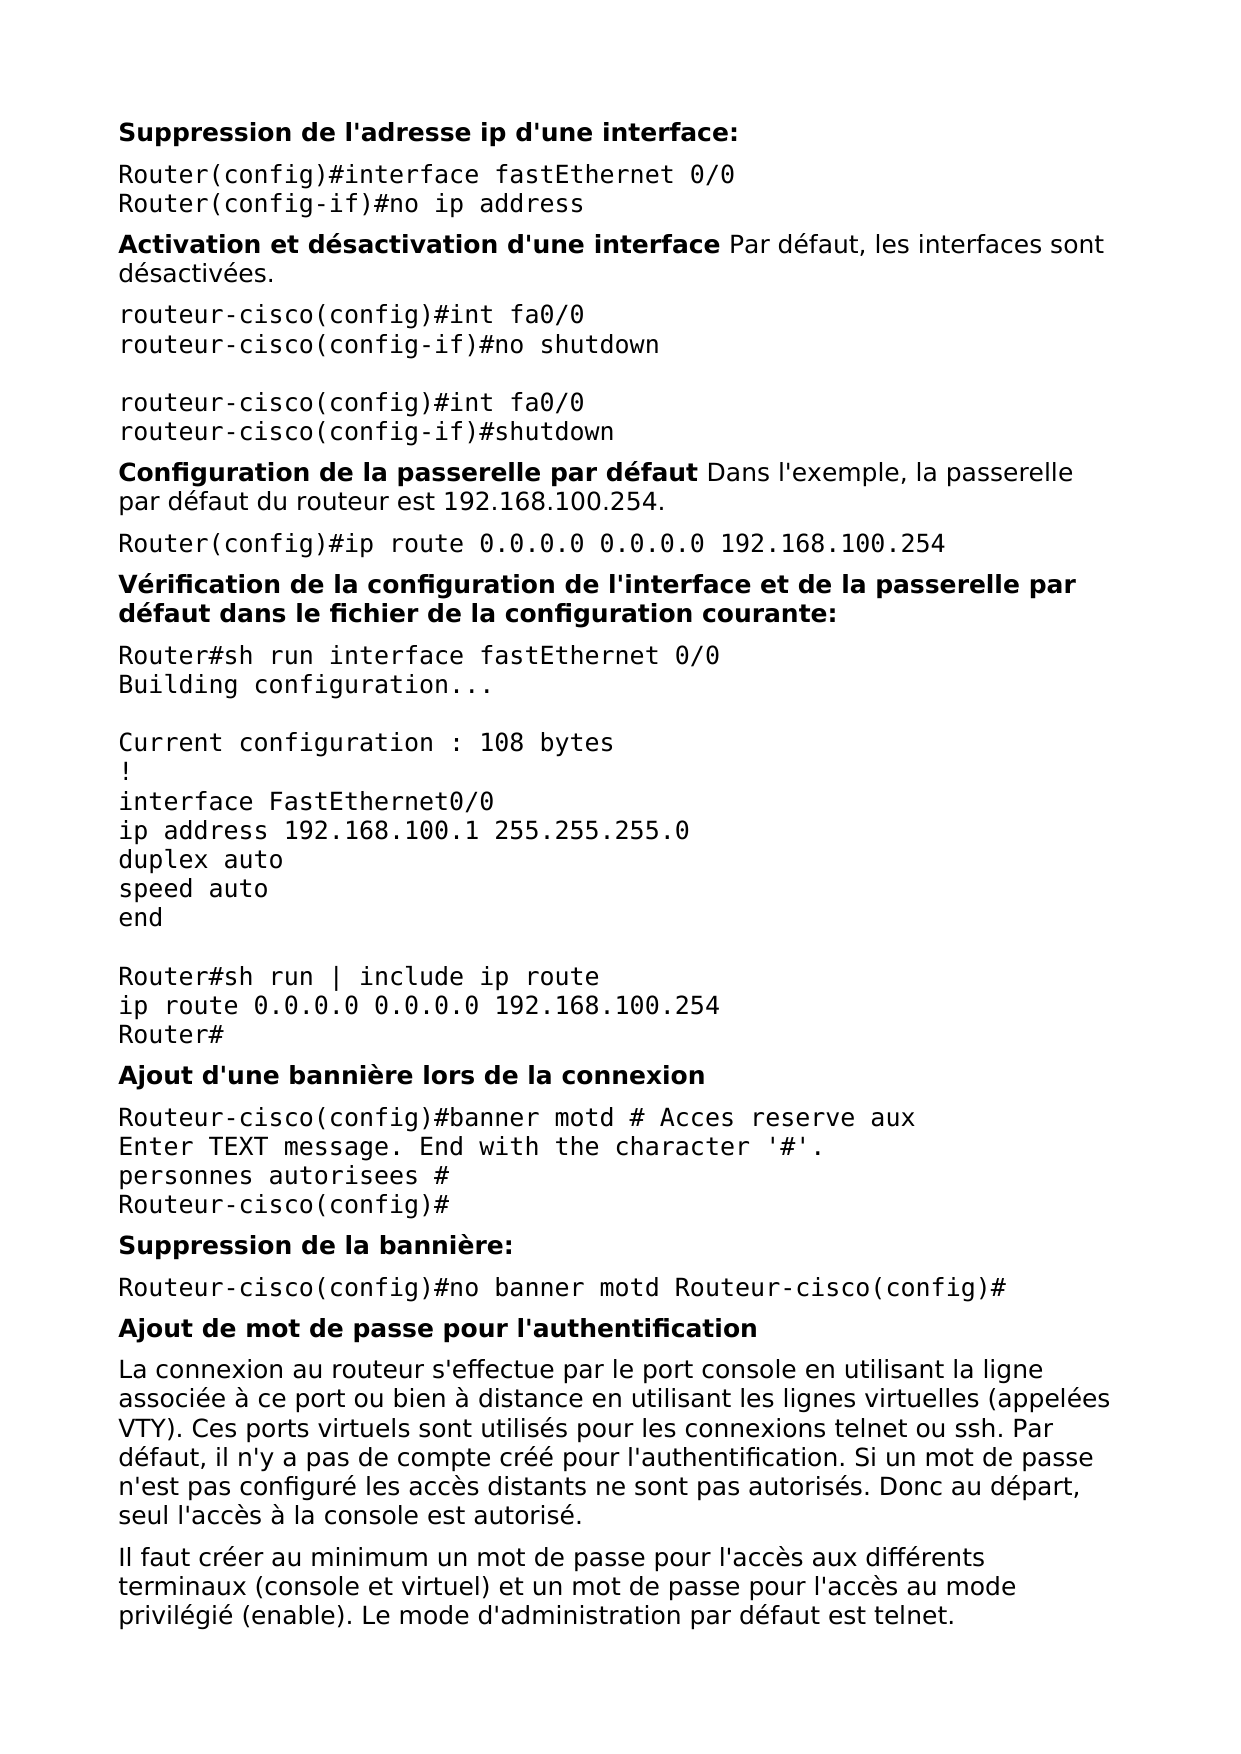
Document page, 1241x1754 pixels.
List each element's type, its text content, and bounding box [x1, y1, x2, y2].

text Router#sh run interface fastEthernet 0/0 Building configuration... Current configuration : 108 bytes ! interface FastEthernet0/0 ip address 192.168.100.1 255.255.255.0 duplex auto speed auto end Router#sh run | include ip route ip route 0.0.0.0 0.0.0.0 192.168.100.254 Router# [118, 641, 1122, 1049]
text Configuration de la passerelle par défaut Dans l'exemple, la passerelle par défaut du routeur est 192.168.100.254. [118, 458, 1122, 517]
text Suppression de l'adresse ip d'une interface: [118, 118, 1122, 147]
text Activation et désactivation d'une interface Par défaut, les interfaces sont désactivées. [118, 230, 1122, 288]
text Ajout d'une bannière lors de la connexion [118, 1061, 1122, 1090]
text La connexion au routeur s'effectue par le port console en utilisant la ligne associée à ce port ou bien à distance en utilisant les lignes virtuelles (appelées VTY). Ces ports virtuels sont utilisés pour les connexions telnet ou ssh. Par défaut, il n'y a pas de compte créé pour l'authentification. Si un mot de passe n'est pas configuré les accès distants ne sont pas autorisés. Donc au départ, seul l'accès à la console est autorisé. [118, 1355, 1122, 1530]
text routeur-cisco(config)#int fa0/0 routeur-cisco(config-if)#no shutdown routeur-cisco(config)#int fa0/0 routeur-cisco(config-if)#shutdown [118, 301, 1122, 447]
text Il faut créer au minimum un mot de passe pour l'accès aux différents terminaux (console et virtuel) et un mot de passe pour l'accès au mode privilégié (enable). Le mode d'administration par défaut est telnet. [118, 1543, 1122, 1630]
text Ajout de mot de passe pour l'authentification [118, 1314, 1122, 1343]
text Vérification de la configuration de l'interface et de la passerelle par défaut dans le fichier de la configuration courante: [118, 570, 1122, 628]
text Router(config)#ip route 0.0.0.0 0.0.0.0 192.168.100.254 [118, 529, 1122, 558]
text Suppression de la bannière: [118, 1231, 1122, 1260]
text Routeur-cisco(config)#no banner motd Routeur-cisco(config)# [118, 1273, 1122, 1302]
text Router(config)#interface fastEthernet 0/0 Router(config-if)#no ip address [118, 160, 1122, 218]
text Routeur-cisco(config)#banner motd # Acces reserve aux Enter TEXT message. End with the character '#'. personnes autorisees # Routeur-cisco(config)# [118, 1103, 1122, 1219]
